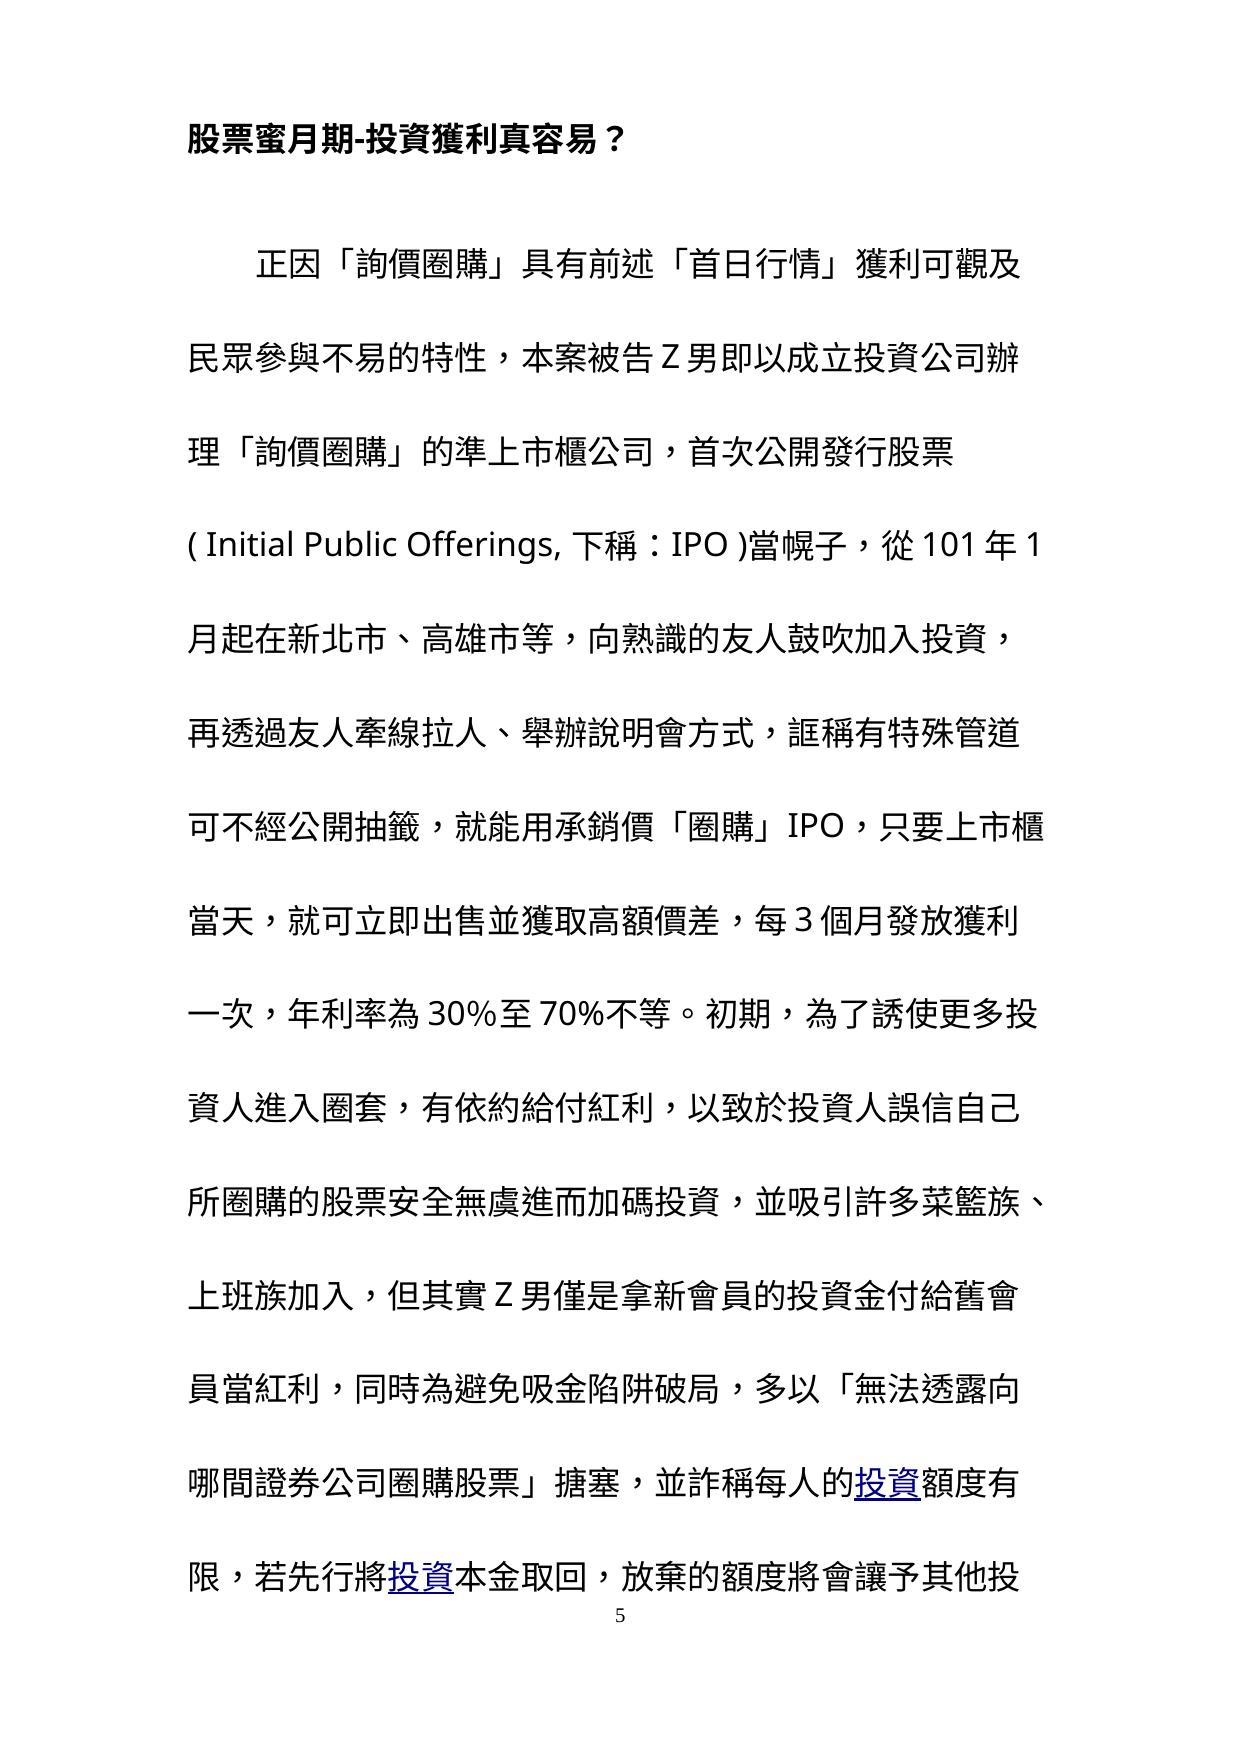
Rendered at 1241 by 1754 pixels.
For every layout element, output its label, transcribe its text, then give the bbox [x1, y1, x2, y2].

text 正因「詢價圈購」具有前述「首日行情」獲利可觀及民眾參與不易的特性，本案被告Z男即以成立投資公司辦理「詢價圈購」的準上市櫃公司，首次公開發行股票( Initial Public Offerings, 下稱：IPO )當幌子，從101年1月起在新北市、高雄市等，向熟識的友人鼓吹加入投資，再透過友人牽線拉人、舉辦說明會方式，誆稱有特殊管道可不經公開抽籤，就能用承銷價「圈購」IPO，只要上市櫃當天，就可立即出售並獲取高額價差，每3個月發放獲利一次，年利率為30％至70%不等。初期，為了誘使更多投資人進入圈套，有依約給付紅利，以致於投資人誤信自己所圈購的股票安全無虞進而加碼投資，並吸引許多菜籃族、上班族加入，但其實Z男僅是拿新會員的投資金付給舊會員當紅利，同時為避免吸金陷阱破局，多以「無法透露向哪間證券公司圈購股票」搪塞，並詐稱每人的投資額度有限，若先行將投資本金取回，放棄的額度將會讓予其他投 [187, 221, 1053, 1596]
text 股票蜜月期-投資獲利真容易？ [187, 96, 1053, 158]
